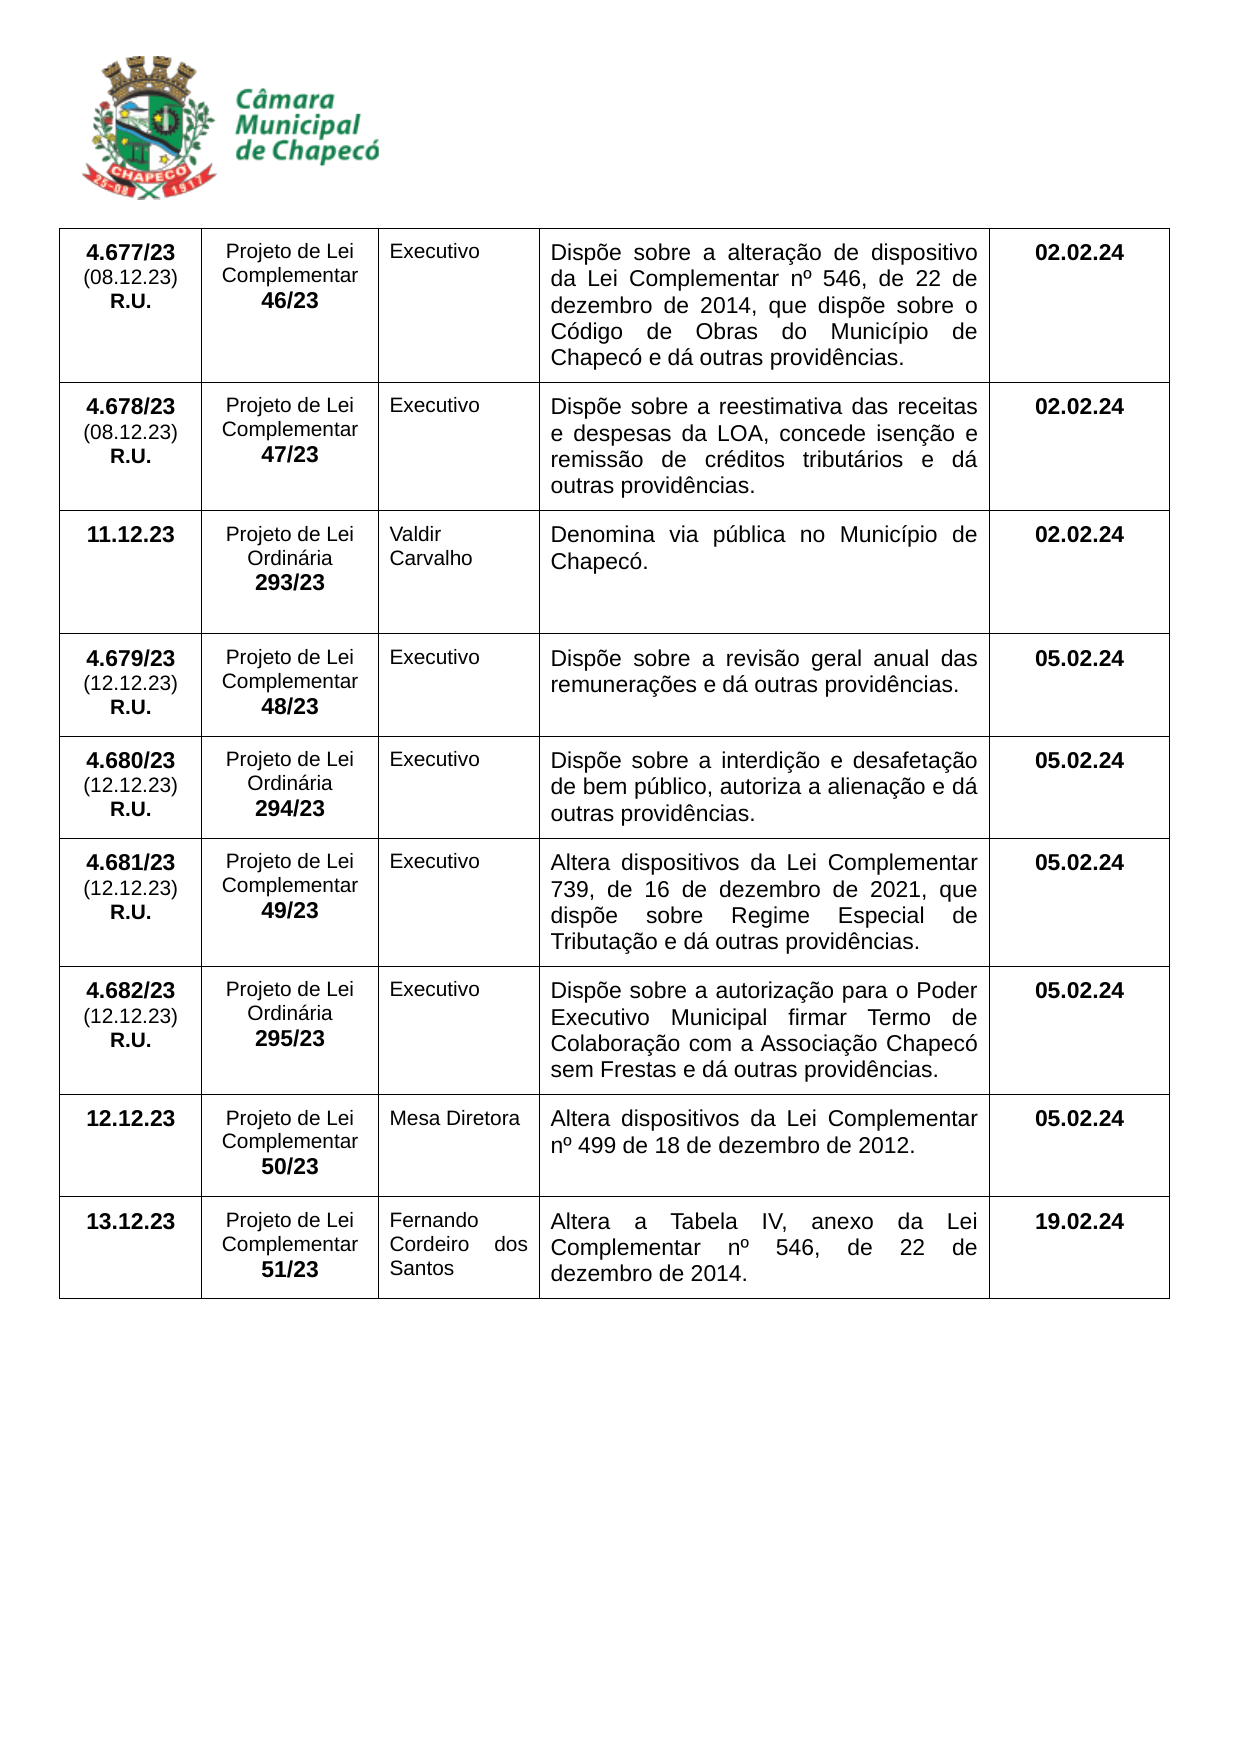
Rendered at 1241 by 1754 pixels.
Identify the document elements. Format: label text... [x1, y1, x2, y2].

table_cell 4.678/23 (08.12.23) R.U. [60, 383, 201, 510]
table_cell Executivo [379, 839, 539, 966]
table_cell 4.682/23 (12.12.23) R.U. [60, 967, 201, 1094]
table_cell 13.12.23 [60, 1197, 201, 1298]
table_cell Dispõe sobre a revisão geral anual das remunerações e dá outras providências. [540, 634, 989, 736]
table_cell 05.02.24 [990, 1095, 1169, 1196]
table_cell Projeto de Lei Complementar 46/23 [202, 229, 378, 382]
table_cell 4.681/23 (12.12.23) R.U. [60, 839, 201, 966]
table_cell Projeto de Lei Ordinária 295/23 [202, 967, 378, 1094]
table_cell 05.02.24 [990, 634, 1169, 736]
table_cell Projeto de Lei Ordinária 293/23 [202, 511, 378, 633]
table_cell 02.02.24 [990, 511, 1169, 633]
table_cell Dispõe sobre a alteração de dispositivo da Lei Complementar nº 546, de 22 de dezembro de 2014, que dispõe sobre o Código de Obras do Município de Chapecó e dá outras providências. [540, 229, 989, 382]
table_cell 05.02.24 [990, 839, 1169, 966]
table_cell 05.02.24 [990, 967, 1169, 1094]
table_cell Projeto de Lei Complementar 48/23 [202, 634, 378, 736]
table_cell 02.02.24 [990, 229, 1169, 382]
table_cell Executivo [379, 229, 539, 382]
picture [81, 56, 379, 200]
table_cell Executivo [379, 383, 539, 510]
table_cell Executivo [379, 634, 539, 736]
table_cell Projeto de Lei Complementar 50/23 [202, 1095, 378, 1196]
table_cell 4.679/23 (12.12.23) R.U. [60, 634, 201, 736]
table_cell Altera a Tabela IV, anexo da Lei Complementar nº 546, de 22 de dezembro de 2014. [540, 1197, 989, 1298]
table_cell Dispõe sobre a reestimativa das receitas e despesas da LOA, concede isenção e remissão de créditos tributários e dá outras providências. [540, 383, 989, 510]
table_cell Altera dispositivos da Lei Complementar 739, de 16 de dezembro de 2021, que dispõe sobre Regime Especial de Tributação e dá outras providências. [540, 839, 989, 966]
table_cell Mesa Diretora [379, 1095, 539, 1196]
table_cell Projeto de Lei Complementar 51/23 [202, 1197, 378, 1298]
table_cell 19.02.24 [990, 1197, 1169, 1298]
table_cell 4.677/23 (08.12.23) R.U. [60, 229, 201, 382]
table_cell Projeto de Lei Complementar 47/23 [202, 383, 378, 510]
table_cell Dispõe sobre a interdição e desafetação de bem público, autoriza a alienação e dá outras providências. [540, 737, 989, 838]
table_cell Valdir Carvalho [379, 511, 539, 633]
table_cell Denomina via pública no Município de Chapecó. [540, 511, 989, 633]
table_cell 4.680/23 (12.12.23) R.U. [60, 737, 201, 838]
table_cell Dispõe sobre a autorização para o Poder Executivo Municipal firmar Termo de Colaboração com a Associação Chapecó sem Frestas e dá outras providências. [540, 967, 989, 1094]
table_cell 12.12.23 [60, 1095, 201, 1196]
table_cell Fernando Cordeiro dos Santos [379, 1197, 539, 1298]
table_cell Executivo [379, 967, 539, 1094]
table_cell 11.12.23 [60, 511, 201, 633]
table_cell Altera dispositivos da Lei Complementar nº 499 de 18 de dezembro de 2012. [540, 1095, 989, 1196]
table_cell Projeto de Lei Ordinária 294/23 [202, 737, 378, 838]
table_cell Projeto de Lei Complementar 49/23 [202, 839, 378, 966]
table_cell 02.02.24 [990, 383, 1169, 510]
table_cell 05.02.24 [990, 737, 1169, 838]
table_cell Executivo [379, 737, 539, 838]
